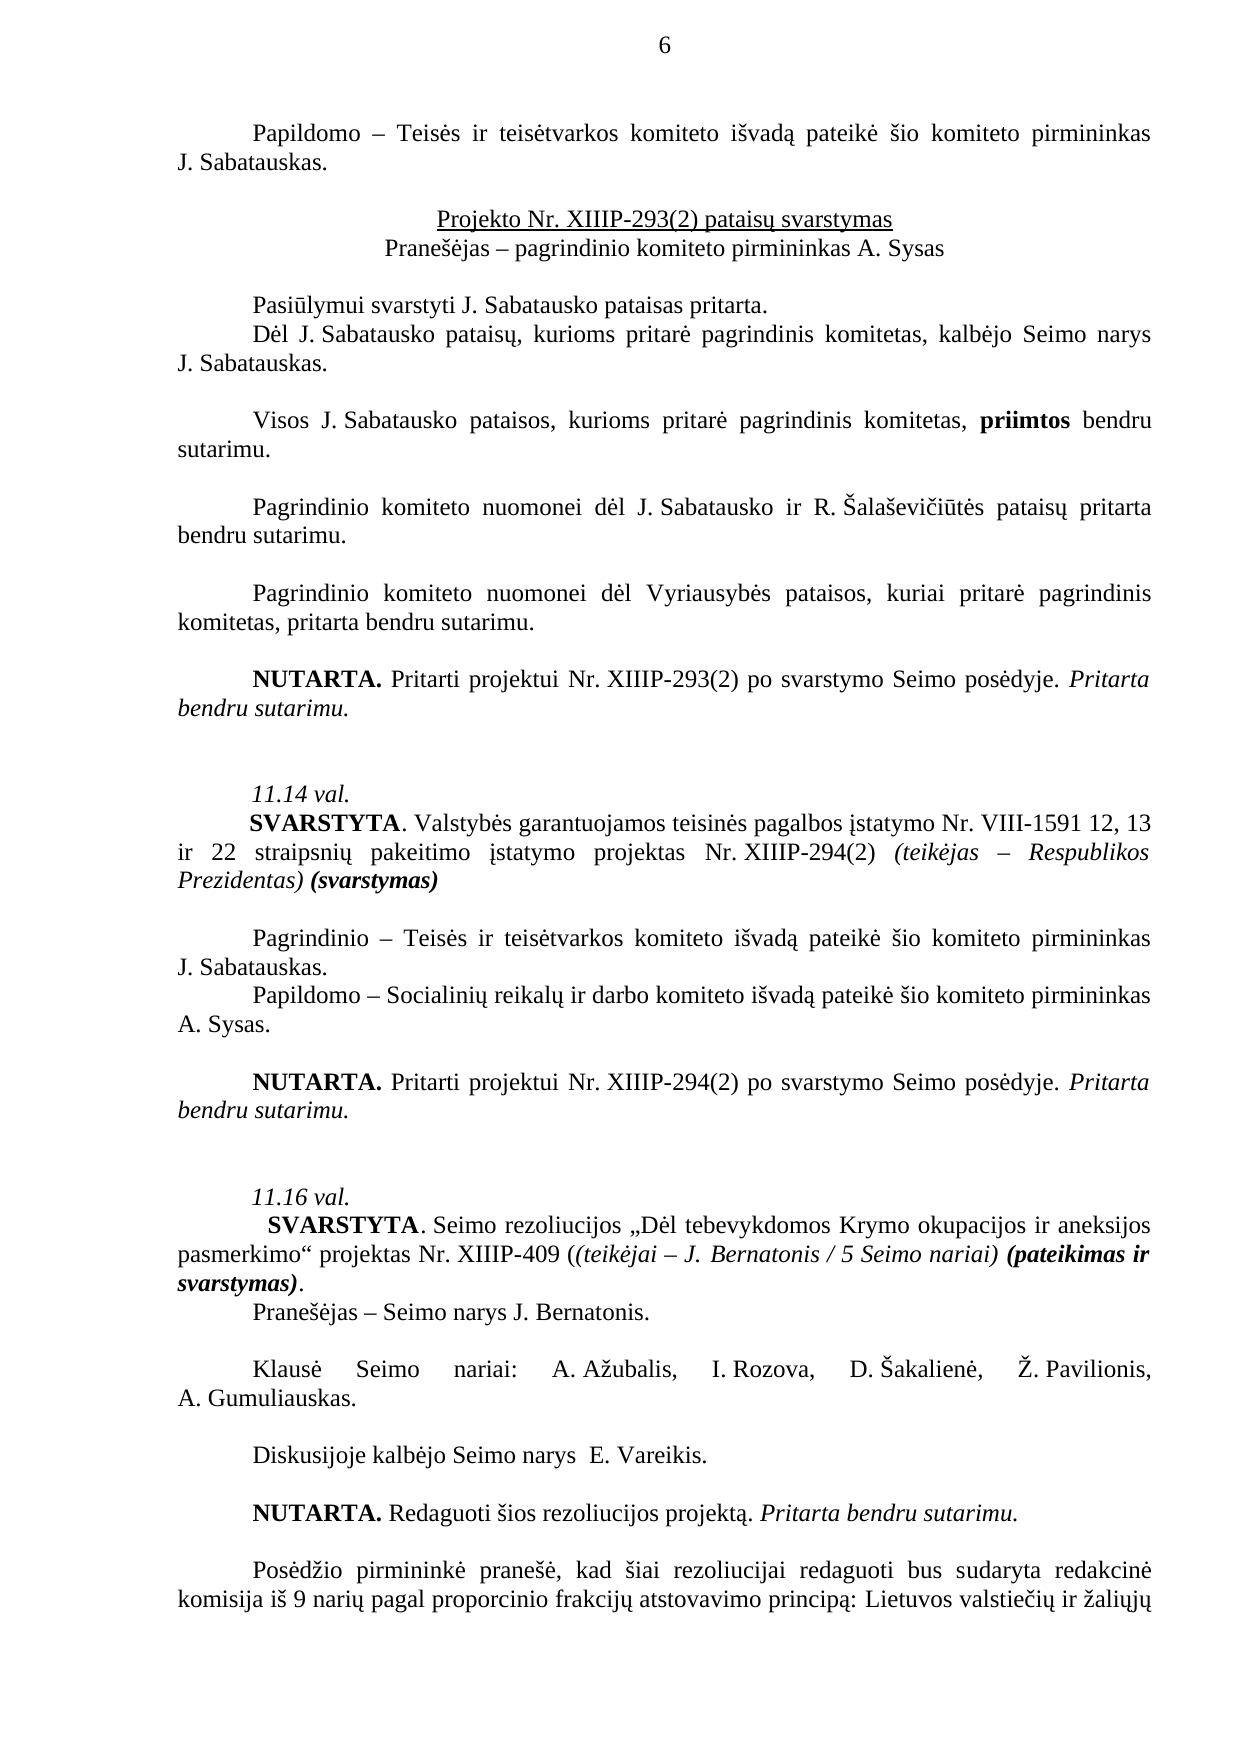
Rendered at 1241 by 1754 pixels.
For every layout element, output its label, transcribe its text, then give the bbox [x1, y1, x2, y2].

text Pasiūlymui svarstyti J. Sabatausko pataisas pritarta. [177, 291, 1152, 319]
text Pagrindinio komiteto nuomonei dėl Vyriausybės pataisos, kuriai pritarė pagrindinis komitetas, pritarta bendru sutarimu. [177, 578, 1152, 636]
subtitle Projekto Nr. XIIIP-293(2) pataisų svarstymas [177, 204, 1152, 233]
text SVARSTYTA. Seimo rezoliucijos „Dėl tebevykdomos Krymo okupacijos ir aneksijos pasmerkimo“ projektas Nr. XIIIP-409 ((teikėjai – J. Bernatonis / 5 Seimo nariai) (pateikimas ir svarstymas). [177, 1211, 1152, 1297]
text Pagrindinio komiteto nuomonei dėl J. Sabatausko ir R. Šalaševičiūtės pataisų pritarta bendru sutarimu. [177, 492, 1152, 549]
text NUTARTA. Pritarti projektui Nr. XIIIP-293(2) po svarstymo Seimo posėdyje. Pritarta bendru sutarimu. [177, 664, 1152, 722]
text 11.14 val. [177, 779, 1152, 808]
text Pagrindinio – Teisės ir teisėtvarkos komiteto išvadą pateikė šio komiteto pirmininkas J. Sabatauskas. [177, 923, 1152, 981]
text Pranešėjas – pagrindinio komiteto pirmininkas A. Sysas [177, 233, 1152, 262]
text NUTARTA. Redaguoti šios rezoliucijos projektą. Pritarta bendru sutarimu. [177, 1498, 1152, 1527]
text Posėdžio pirmininkė pranešė, kad šiai rezoliucijai redaguoti bus sudaryta redakcinė komisija iš 9 narių pagal proporcinio frakcijų atstovavimo principą: Lietuvos valstiečių ir žaliųjų [177, 1556, 1152, 1613]
text Diskusijoje kalbėjo Seimo narys E. Vareikis. [177, 1441, 1152, 1469]
text Klausė Seimo nariai: A. Ažubalis, I. Rozova, D. Šakalienė, Ž. Pavilionis, A. Gumuliauskas. [177, 1354, 1152, 1412]
text SVARSTYTA. Valstybės garantuojamos teisinės pagalbos įstatymo Nr. VIII-1591 12, 13 ir 22 straipsnių pakeitimo įstatymo projektas Nr. XIIIP-294(2) (teikėjas – Respublikos Prezidentas) (svarstymas) [177, 808, 1152, 894]
text Papildomo – Teisės ir teisėtvarkos komiteto išvadą pateikė šio komiteto pirmininkas J. Sabatauskas. [177, 118, 1152, 176]
text Pranešėjas – Seimo narys J. Bernatonis. [177, 1297, 1152, 1326]
text 11.16 val. [177, 1182, 1152, 1211]
text NUTARTA. Pritarti projektui Nr. XIIIP-294(2) po svarstymo Seimo posėdyje. Pritarta bendru sutarimu. [177, 1067, 1152, 1124]
text Dėl J. Sabatausko pataisų, kurioms pritarė pagrindinis komitetas, kalbėjo Seimo narys J. Sabatauskas. [177, 319, 1152, 377]
text Papildomo – Socialinių reikalų ir darbo komiteto išvadą pateikė šio komiteto pirmininkas A. Sysas. [177, 981, 1152, 1038]
text Visos J. Sabatausko pataisos, kurioms pritarė pagrindinis komitetas, priimtos bendru sutarimu. [177, 406, 1152, 463]
